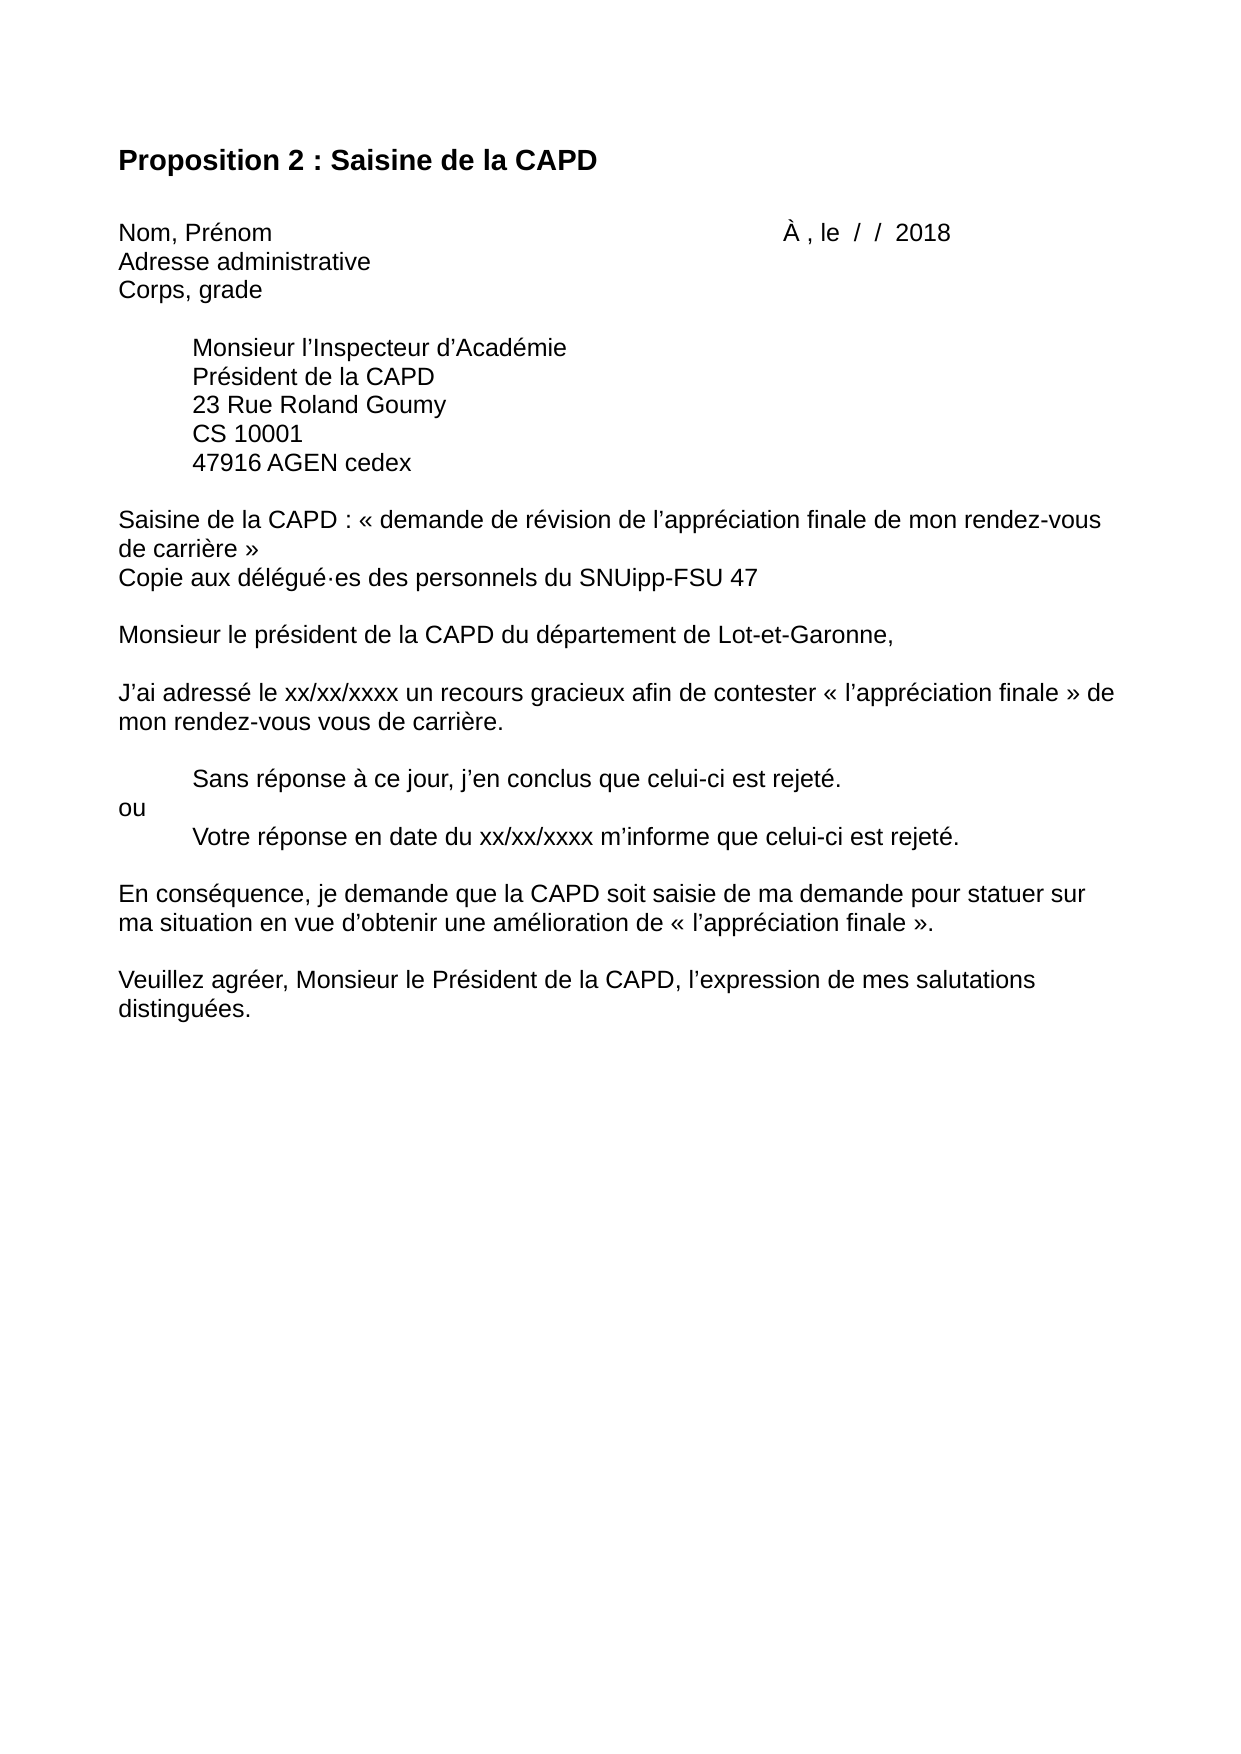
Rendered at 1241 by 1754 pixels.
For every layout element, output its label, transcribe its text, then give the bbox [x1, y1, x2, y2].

text Saisine de la CAPD : « demande de révision de l’appréciation finale de mon rendez-vous de carrière » [118, 505, 1122, 563]
text Président de la CAPD [118, 362, 1122, 390]
text Corps, grade [118, 275, 1122, 304]
text Monsieur le président de la CAPD du département de Lot-et-Garonne, [118, 620, 1122, 649]
text ou [118, 793, 1122, 822]
text En conséquence, je demande que la CAPD soit saisie de ma demande pour statuer sur ma situation en vue d’obtenir une amélioration de « l’appréciation finale ». [118, 879, 1122, 937]
text J’ai adressé le xx/xx/xxxx un recours gracieux afin de contester « l’appréciation finale » de mon rendez-vous vous de carrière. [118, 678, 1122, 735]
text 47916 AGEN cedex [118, 448, 1122, 477]
subtitle Proposition 2 : Saisine de la CAPD [118, 143, 1122, 177]
text Copie aux délégué·es des personnels du SNUipp-FSU 47 [118, 563, 1122, 592]
text Adresse administrative [118, 247, 1122, 275]
text Sans réponse à ce jour, j’en conclus que celui-ci est rejeté. [118, 764, 1122, 793]
text Monsieur l’Inspecteur d’Académie [118, 333, 1122, 362]
text Votre réponse en date du xx/xx/xxxx m’informe que celui-ci est rejeté. [118, 822, 1122, 850]
text 23 Rue Roland Goumy CS 10001 [118, 390, 1122, 448]
text Nom, Prénom À , le / / 2018 [118, 218, 1122, 247]
text Veuillez agréer, Monsieur le Président de la CAPD, l’expression de mes salutations distinguées. [118, 965, 1122, 1023]
